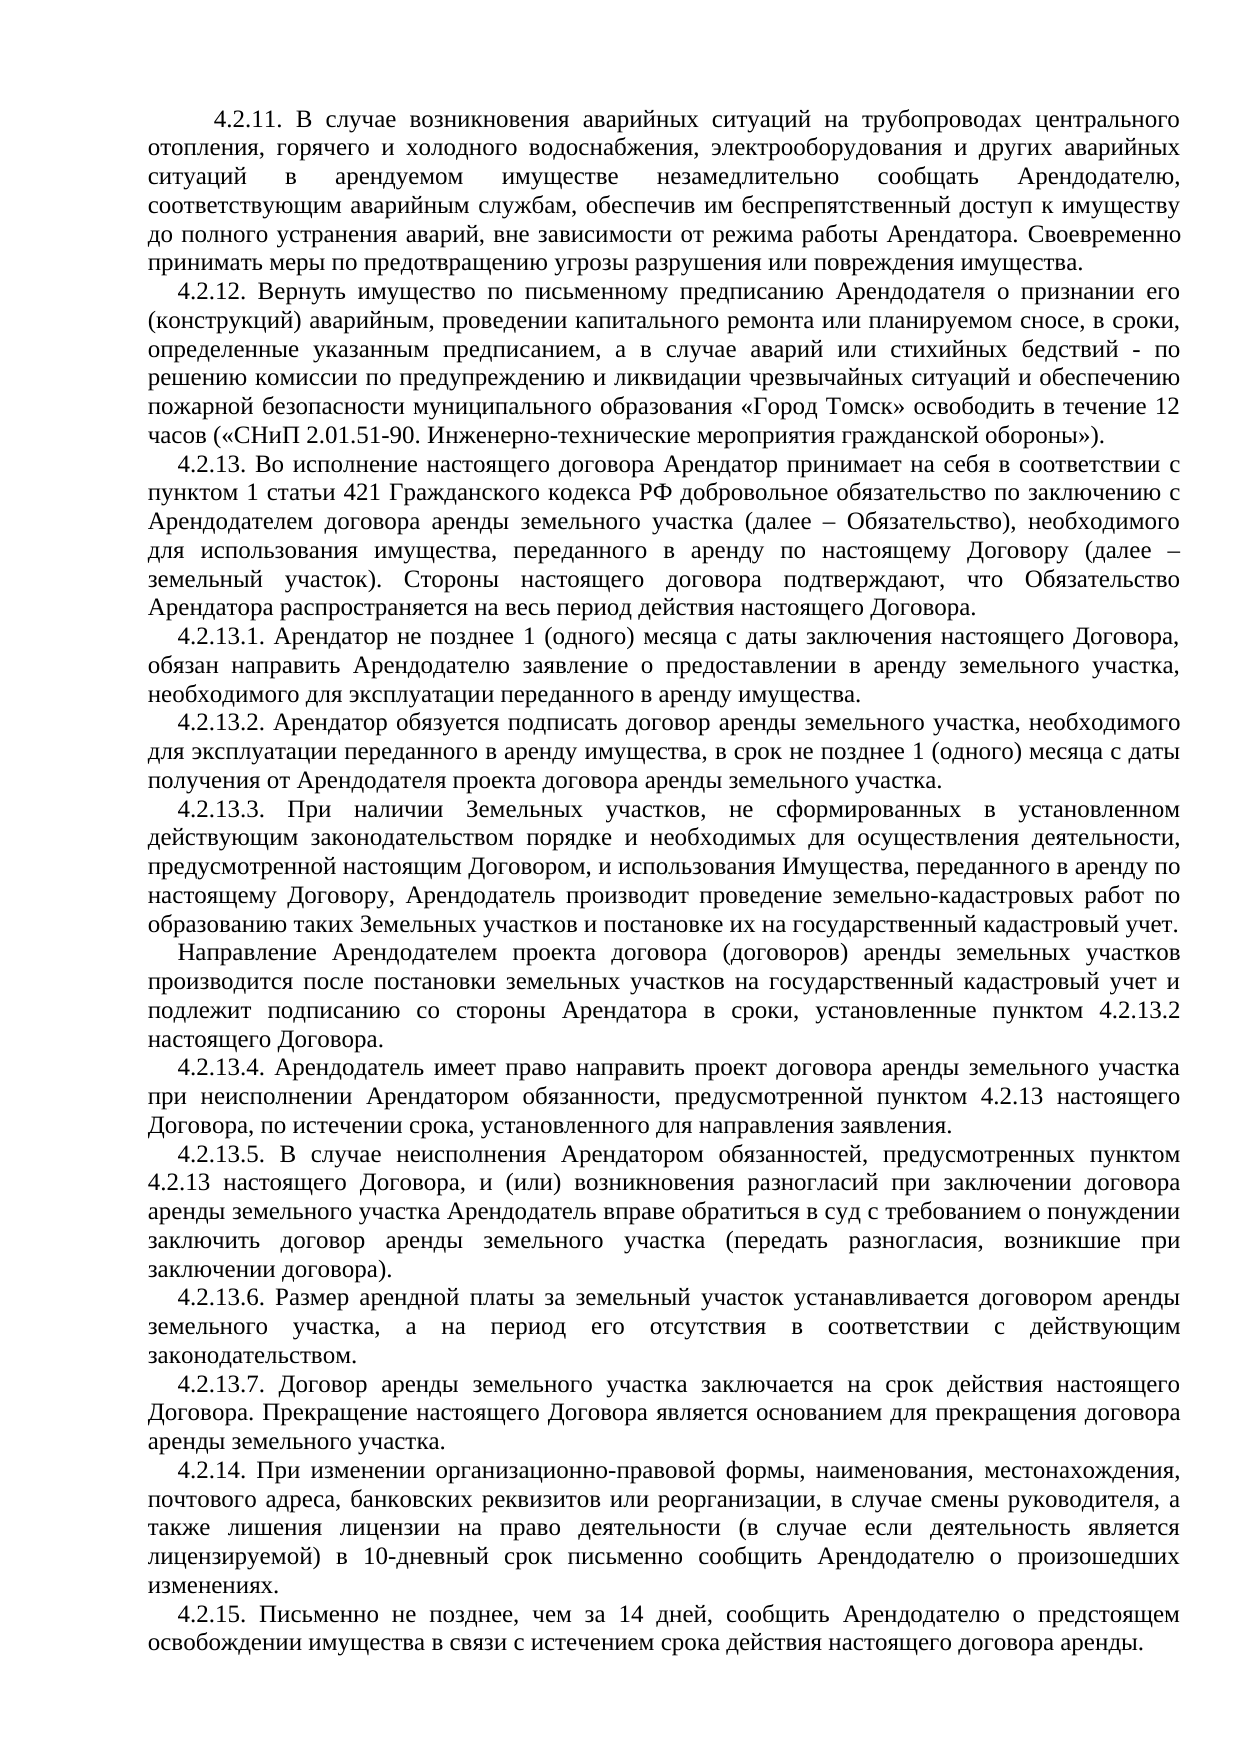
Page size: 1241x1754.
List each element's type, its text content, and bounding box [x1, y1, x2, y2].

text 4.2.12. Вернуть имущество по письменному предписанию Арендодателя о признании его (конструкций) аварийным, проведении капитального ремонта или планируемом сносе, в сроки, определенные указанным предписанием, а в случае аварий или стихийных бедствий - по решению комиссии по предупреждению и ликвидации чрезвычайных ситуаций и обеспечению пожарной безопасности муниципального образования «Город Томск» освободить в течение 12 часов («СНиП 2.01.51-90. Инженерно-технические мероприятия гражданской обороны»). [148, 276, 1181, 449]
text 4.2.13.7. Договор аренды земельного участка заключается на срок действия настоящего Договора. Прекращение настоящего Договора является основанием для прекращения договора аренды земельного участка. [148, 1369, 1181, 1455]
text 4.2.13. Во исполнение настоящего договора Арендатор принимает на себя в соответствии с пунктом 1 статьи 421 Гражданского кодекса РФ добровольное обязательство по заключению с Арендодателем договора аренды земельного участка (далее – Обязательство), необходимого для использования имущества, переданного в аренду по настоящему Договору (далее – земельный участок). Стороны настоящего договора подтверждают, что Обязательство Арендатора распространяется на весь период действия настоящего Договора. [148, 449, 1181, 621]
text 4.2.11. В случае возникновения аварийных ситуаций на трубопроводах центрального отопления, горячего и холодного водоснабжения, электрооборудования и других аварийных ситуаций в арендуемом имуществе незамедлительно сообщать Арендодателю, соответствующим аварийным службам, обеспечив им беспрепятственный доступ к имуществу до полного устранения аварий, вне зависимости от режима работы Арендатора. Своевременно принимать меры по предотвращению угрозы разрушения или повреждения имущества. [148, 104, 1181, 276]
text Направление Арендодателем проекта договора (договоров) аренды земельных участков производится после постановки земельных участков на государственный кадастровый учет и подлежит подписанию со стороны Арендатора в сроки, установленные пунктом 4.2.13.2 настоящего Договора. [148, 937, 1181, 1052]
text 4.2.13.1. Арендатор не позднее 1 (одного) месяца с даты заключения настоящего Договора, обязан направить Арендодателю заявление о предоставлении в аренду земельного участка, необходимого для эксплуатации переданного в аренду имущества. [148, 621, 1181, 707]
text 4.2.13.5. В случае неисполнения Арендатором обязанностей, предусмотренных пунктом 4.2.13 настоящего Договора, и (или) возникновения разногласий при заключении договора аренды земельного участка Арендодатель вправе обратиться в суд с требованием о понуждении заключить договор аренды земельного участка (передать разногласия, возникшие при заключении договора). [148, 1139, 1181, 1282]
text 4.2.14. При изменении организационно-правовой формы, наименования, местонахождения, почтового адреса, банковских реквизитов или реорганизации, в случае смены руководителя, а также лишения лицензии на право деятельности (в случае если деятельность является лицензируемой) в 10-дневный срок письменно сообщить Арендодателю о произошедших изменениях. [148, 1455, 1181, 1599]
text 4.2.13.2. Арендатор обязуется подписать договор аренды земельного участка, необходимого для эксплуатации переданного в аренду имущества, в срок не позднее 1 (одного) месяца с даты получения от Арендодателя проекта договора аренды земельного участка. [148, 707, 1181, 794]
text 4.2.13.6. Размер арендной платы за земельный участок устанавливается договором аренды земельного участка, а на период его отсутствия в соответствии с действующим законодательством. [148, 1282, 1181, 1369]
text 4.2.15. Письменно не позднее, чем за 14 дней, сообщить Арендодателю о предстоящем освобождении имущества в связи с истечением срока действия настоящего договора аренды. [148, 1599, 1181, 1656]
text 4.2.13.4. Арендодатель имеет право направить проект договора аренды земельного участка при неисполнении Арендатором обязанности, предусмотренной пунктом 4.2.13 настоящего Договора, по истечении срока, установленного для направления заявления. [148, 1052, 1181, 1139]
text 4.2.13.3. При наличии Земельных участков, не сформированных в установленном действующим законодательством порядке и необходимых для осуществления деятельности, предусмотренной настоящим Договором, и использования Имущества, переданного в аренду по настоящему Договору, Арендодатель производит проведение земельно-кадастровых работ по образованию таких Земельных участков и постановке их на государственный кадастровый учет. [148, 794, 1181, 937]
